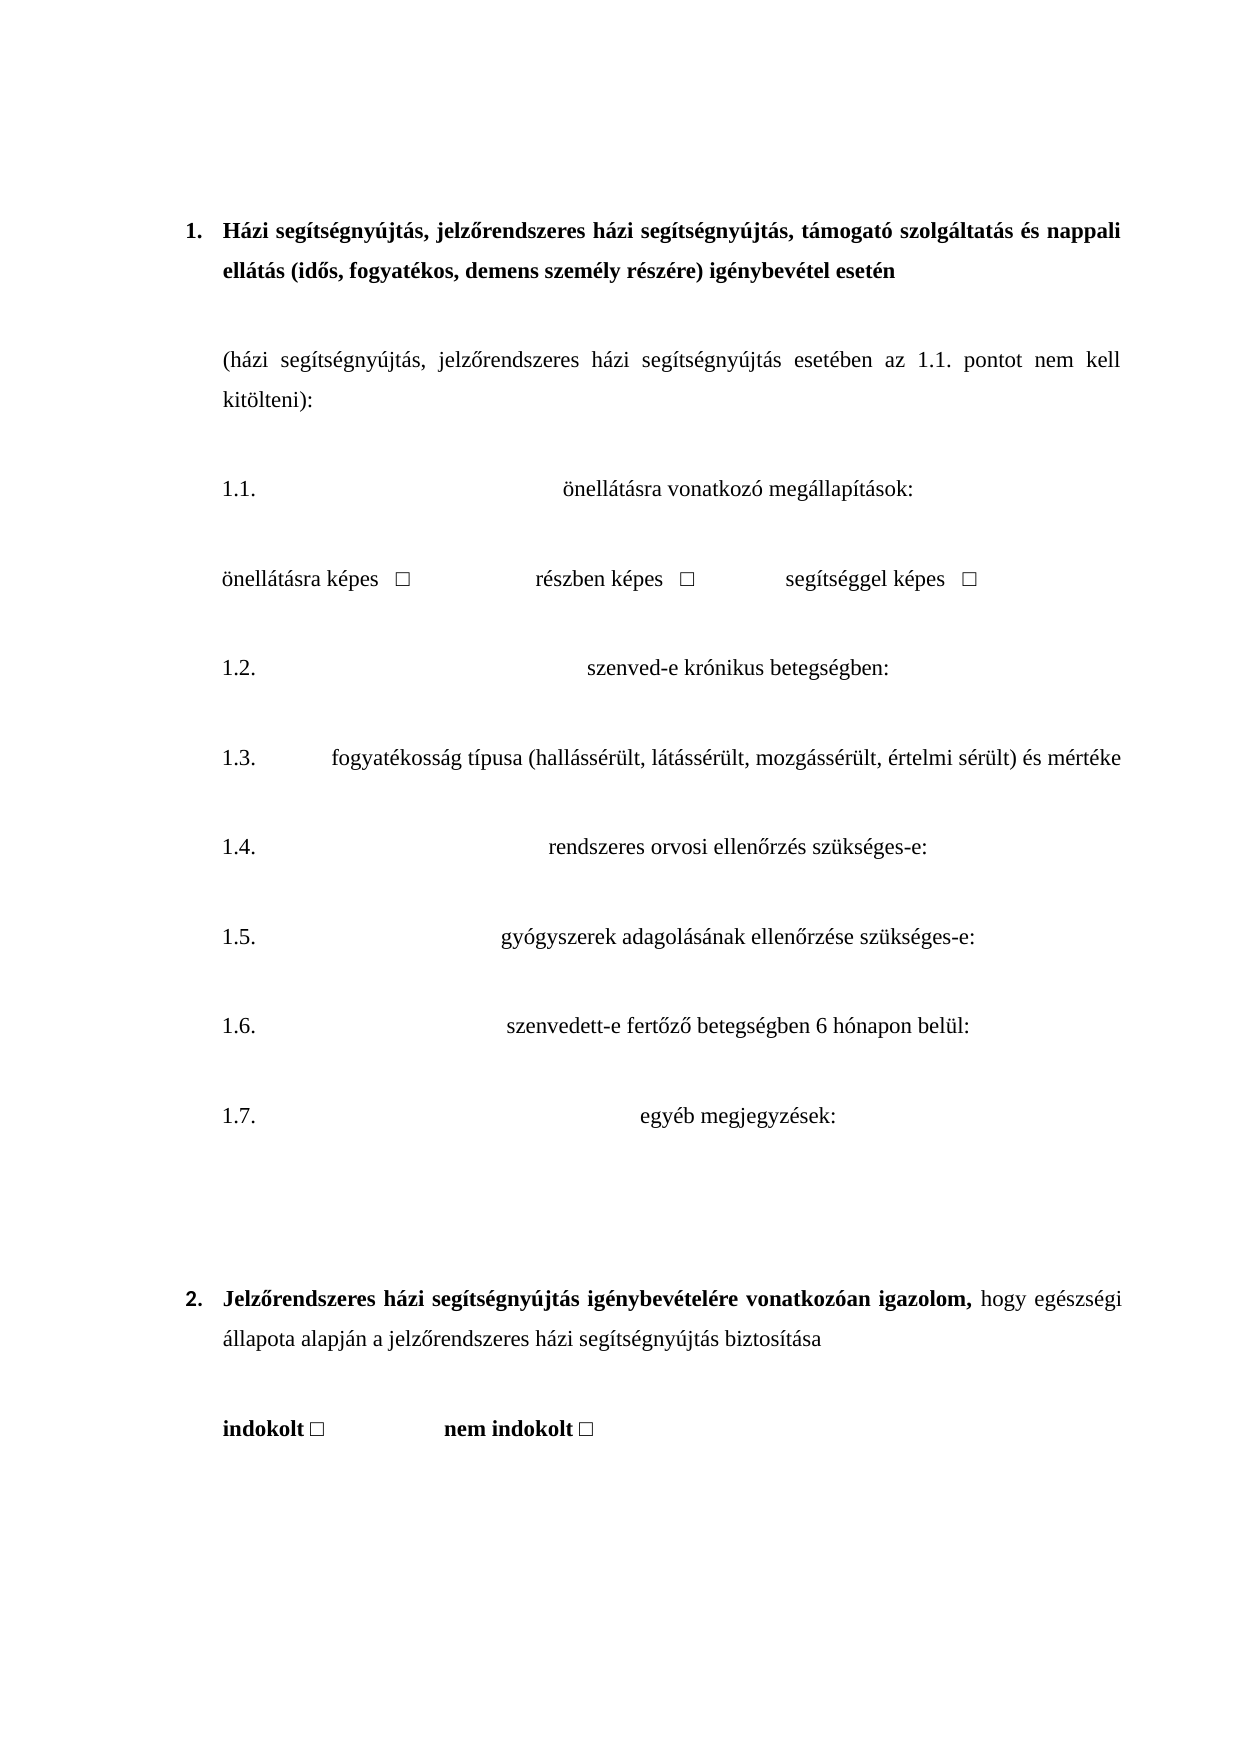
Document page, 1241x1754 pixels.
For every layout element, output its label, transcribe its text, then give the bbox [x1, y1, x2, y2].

list szenvedett-e fertőző betegségben 6 hónapon belül: [222, 1012, 1122, 1038]
list önellátásra vonatkozó megállapítások: [222, 475, 1122, 502]
list önellátásra képes □ részben képes □ segítséggel képes □ [222, 565, 1122, 591]
list Jelzőrendszeres házi segítségnyújtás igénybevételére vonatkozóan igazolom, hogy egészségi állapota alapján a jelzőrendszeres házi segítségnyújtás biztosítása [185, 1284, 1122, 1352]
list Házi segítségnyújtás, jelzőrendszeres házi segítségnyújtás, támogató szolgáltatás és nappali ellátás (idős, fogyatékos, demens személy részére) igénybevétel esetén [185, 217, 1122, 283]
list indokolt □ nem indokolt □ [223, 1415, 1122, 1441]
list fogyatékosság típusa (hallássérült, látássérült, mozgássérült, értelmi sérült) és mértéke [222, 744, 1122, 770]
list gyógyszerek adagolásának ellenőrzése szükséges-e: [222, 923, 1122, 949]
list (házi segítségnyújtás, jelzőrendszeres házi segítségnyújtás esetében az 1.1. pontot nem kell kitölteni): [223, 346, 1122, 412]
list rendszeres orvosi ellenőrzés szükséges-e: [222, 833, 1122, 859]
list szenved-e krónikus betegségben: [222, 654, 1122, 681]
list egyéb megjegyzések: [222, 1102, 1122, 1128]
